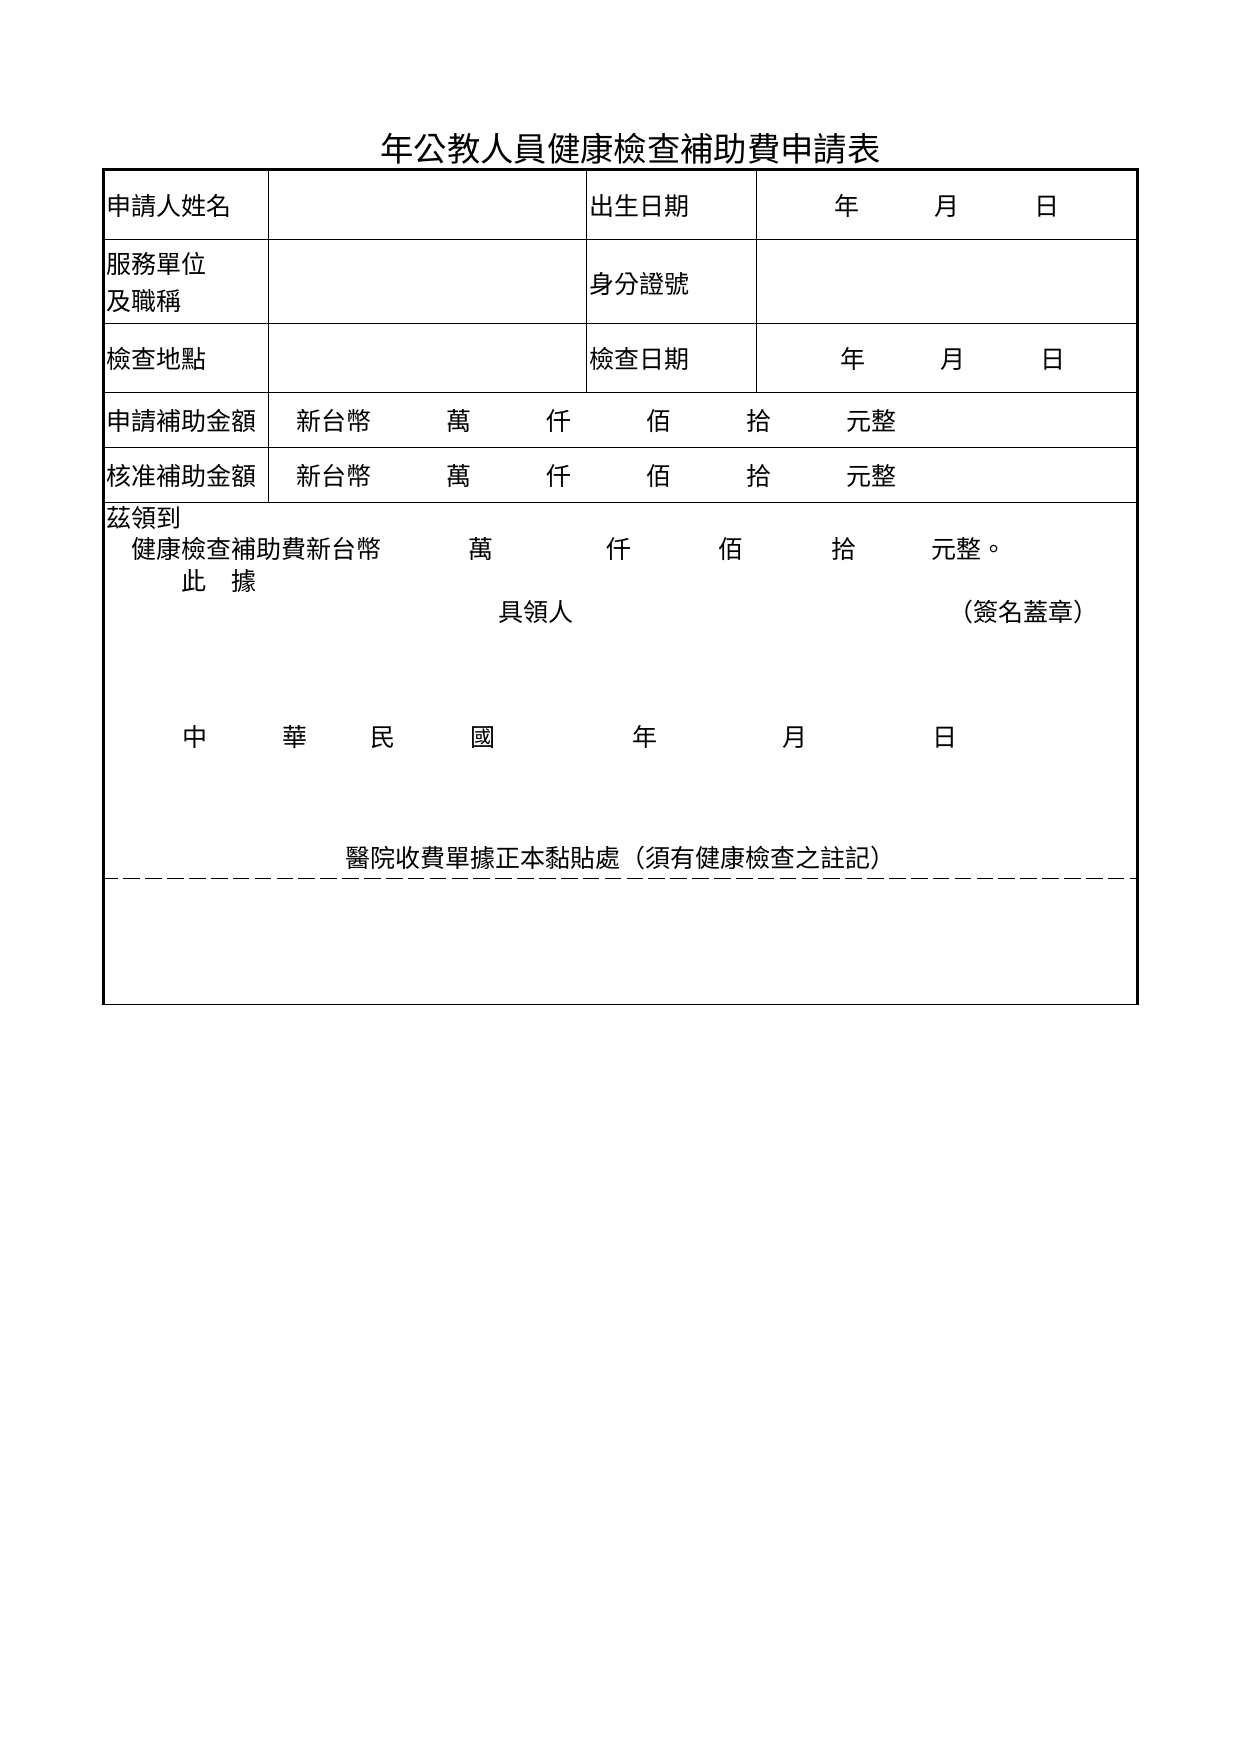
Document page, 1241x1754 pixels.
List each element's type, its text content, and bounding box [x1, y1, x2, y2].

table_cell 身分證號 [587, 240, 756, 323]
table_header 申請人姓名 [105, 171, 268, 239]
table_cell 核准補助金額 [105, 448, 268, 502]
table_cell [269, 324, 586, 392]
table_cell 年 月 日 [757, 324, 1136, 392]
table_cell 申請補助金額 [105, 393, 268, 447]
text 年公教人員健康檢查補助費申請表 [118, 105, 1122, 168]
table_cell 茲領到 健康檢查補助費新台幣 萬 仟 佰 拾 元整。 此 據 具領人 （簽名蓋章） 中 華 民 國 年 月 日 醫院收費單據正本黏貼處（須有健康檢查之註記） [105, 503, 1136, 878]
table_cell [757, 240, 1136, 323]
table_header 出生日期 [587, 171, 756, 239]
table_header [269, 171, 586, 239]
table_cell [105, 878, 1136, 1004]
table_header 年 月 日 [757, 171, 1136, 239]
table_cell 新台幣 萬 仟 佰 拾 元整 [269, 393, 1136, 447]
table_cell 服務單位 及職稱 [105, 240, 268, 323]
table_cell 檢查日期 [587, 324, 756, 392]
table_cell [269, 240, 586, 323]
table_cell 檢查地點 [105, 324, 268, 392]
table_cell 新台幣 萬 仟 佰 拾 元整 [269, 448, 1136, 502]
